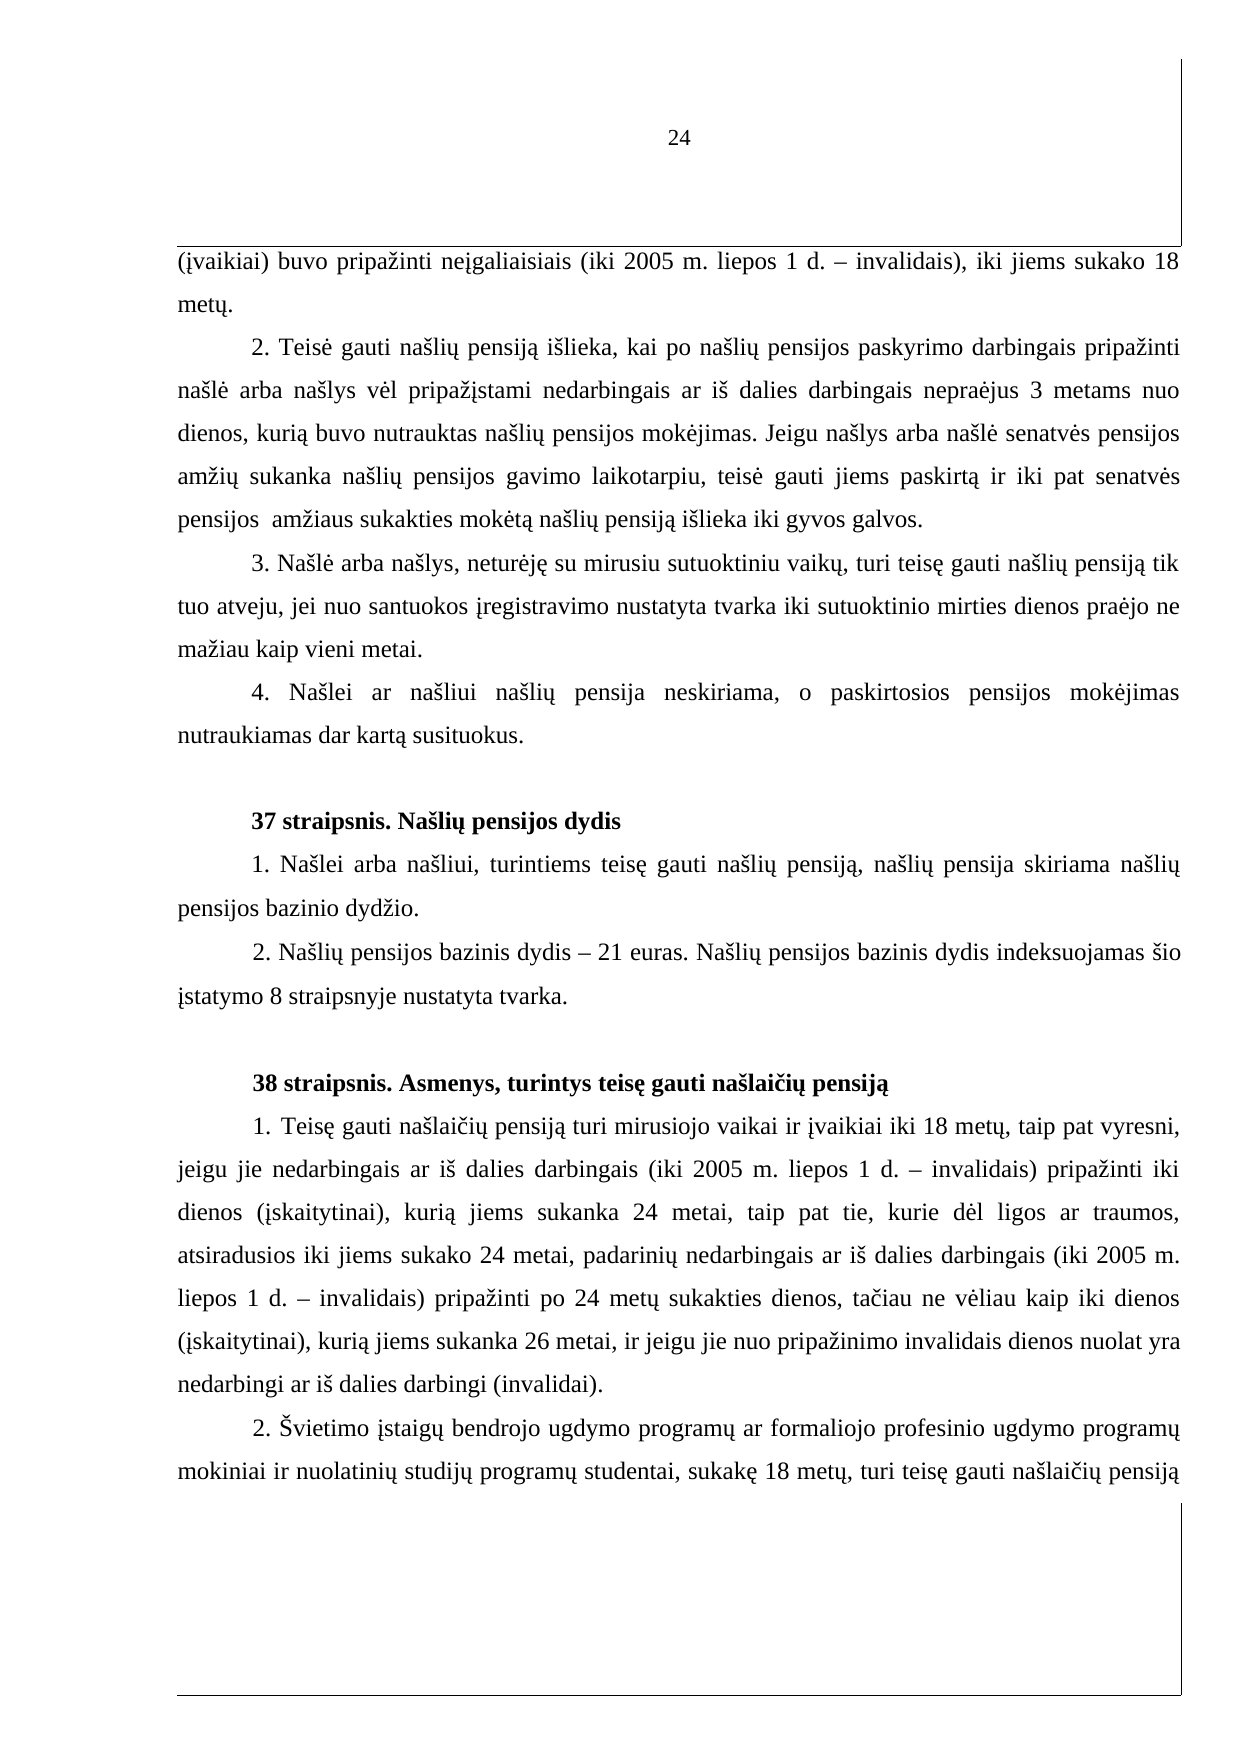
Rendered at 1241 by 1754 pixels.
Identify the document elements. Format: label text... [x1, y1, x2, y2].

text 2. Teisė gauti našlių pensiją išlieka, kai po našlių pensijos paskyrimo darbingais pripažinti našlė arba našlys vėl pripažįstami nedarbingais ar iš dalies darbingais nepraėjus 3 metams nuo dienos, kurią buvo nutrauktas našlių pensijos mokėjimas. Jeigu našlys arba našlė senatvės pensijos amžių sukanka našlių pensijos gavimo laikotarpiu, teisė gauti jiems paskirtą ir iki pat senatvės pensijos amžiaus sukakties mokėtą našlių pensiją išlieka iki gyvos galvos. [177, 332, 1181, 533]
text 1. Teisę gauti našlaičių pensiją turi mirusiojo vaikai ir įvaikiai iki 18 metų, taip pat vyresni, jeigu jie nedarbingais ar iš dalies darbingais (iki 2005 m. liepos 1 d. – invalidais) pripažinti iki dienos (įskaitytinai), kurią jiems sukanka 24 metai, taip pat tie, kurie dėl ligos ar traumos, atsiradusios iki jiems sukako 24 metai, padarinių nedarbingais ar iš dalies darbingais (iki 2005 m. liepos 1 d. – invalidais) pripažinti po 24 metų sukakties dienos, tačiau ne vėliau kaip iki dienos (įskaitytinai), kurią jiems sukanka 26 metai, ir jeigu jie nuo pripažinimo invalidais dienos nuolat yra nedarbingi ar iš dalies darbingi (invalidai). [177, 1111, 1181, 1398]
text 3. Našlė arba našlys, neturėję su mirusiu sutuoktiniu vaikų, turi teisę gauti našlių pensiją tik tuo atveju, jei nuo santuokos įregistravimo nustatyta tvarka iki sutuoktinio mirties dienos praėjo ne mažiau kaip vieni metai. [177, 548, 1181, 663]
text 4. Našlei ar našliui našlių pensija neskiriama, o paskirtosios pensijos mokėjimas nutraukiamas dar kartą susituokus. [177, 677, 1181, 749]
text 2. Našlių pensijos bazinis dydis – 21 euras. Našlių pensijos bazinis dydis indeksuojamas šio įstatymo 8 straipsnyje nustatyta tvarka. [177, 936, 1181, 1010]
text 2. Švietimo įstaigų bendrojo ugdymo programų ar formaliojo profesinio ugdymo programų mokiniai ir nuolatinių studijų programų studentai, sukakę 18 metų, turi teisę gauti našlaičių pensiją [177, 1413, 1181, 1484]
text 38 straipsnis. Asmenys, turintys teisę gauti našlaičių pensiją [177, 1068, 1181, 1096]
text 37 straipsnis. Našlių pensijos dydis [177, 806, 1181, 835]
text 1. Našlei arba našliui, turintiems teisę gauti našlių pensiją, našlių pensija skiriama našlių pensijos bazinio dydžio. [177, 849, 1181, 921]
text (įvaikiai) buvo pripažinti neįgaliaisiais (iki 2005 m. liepos 1 d. – invalidais), iki jiems sukako 18 metų. [177, 246, 1181, 318]
